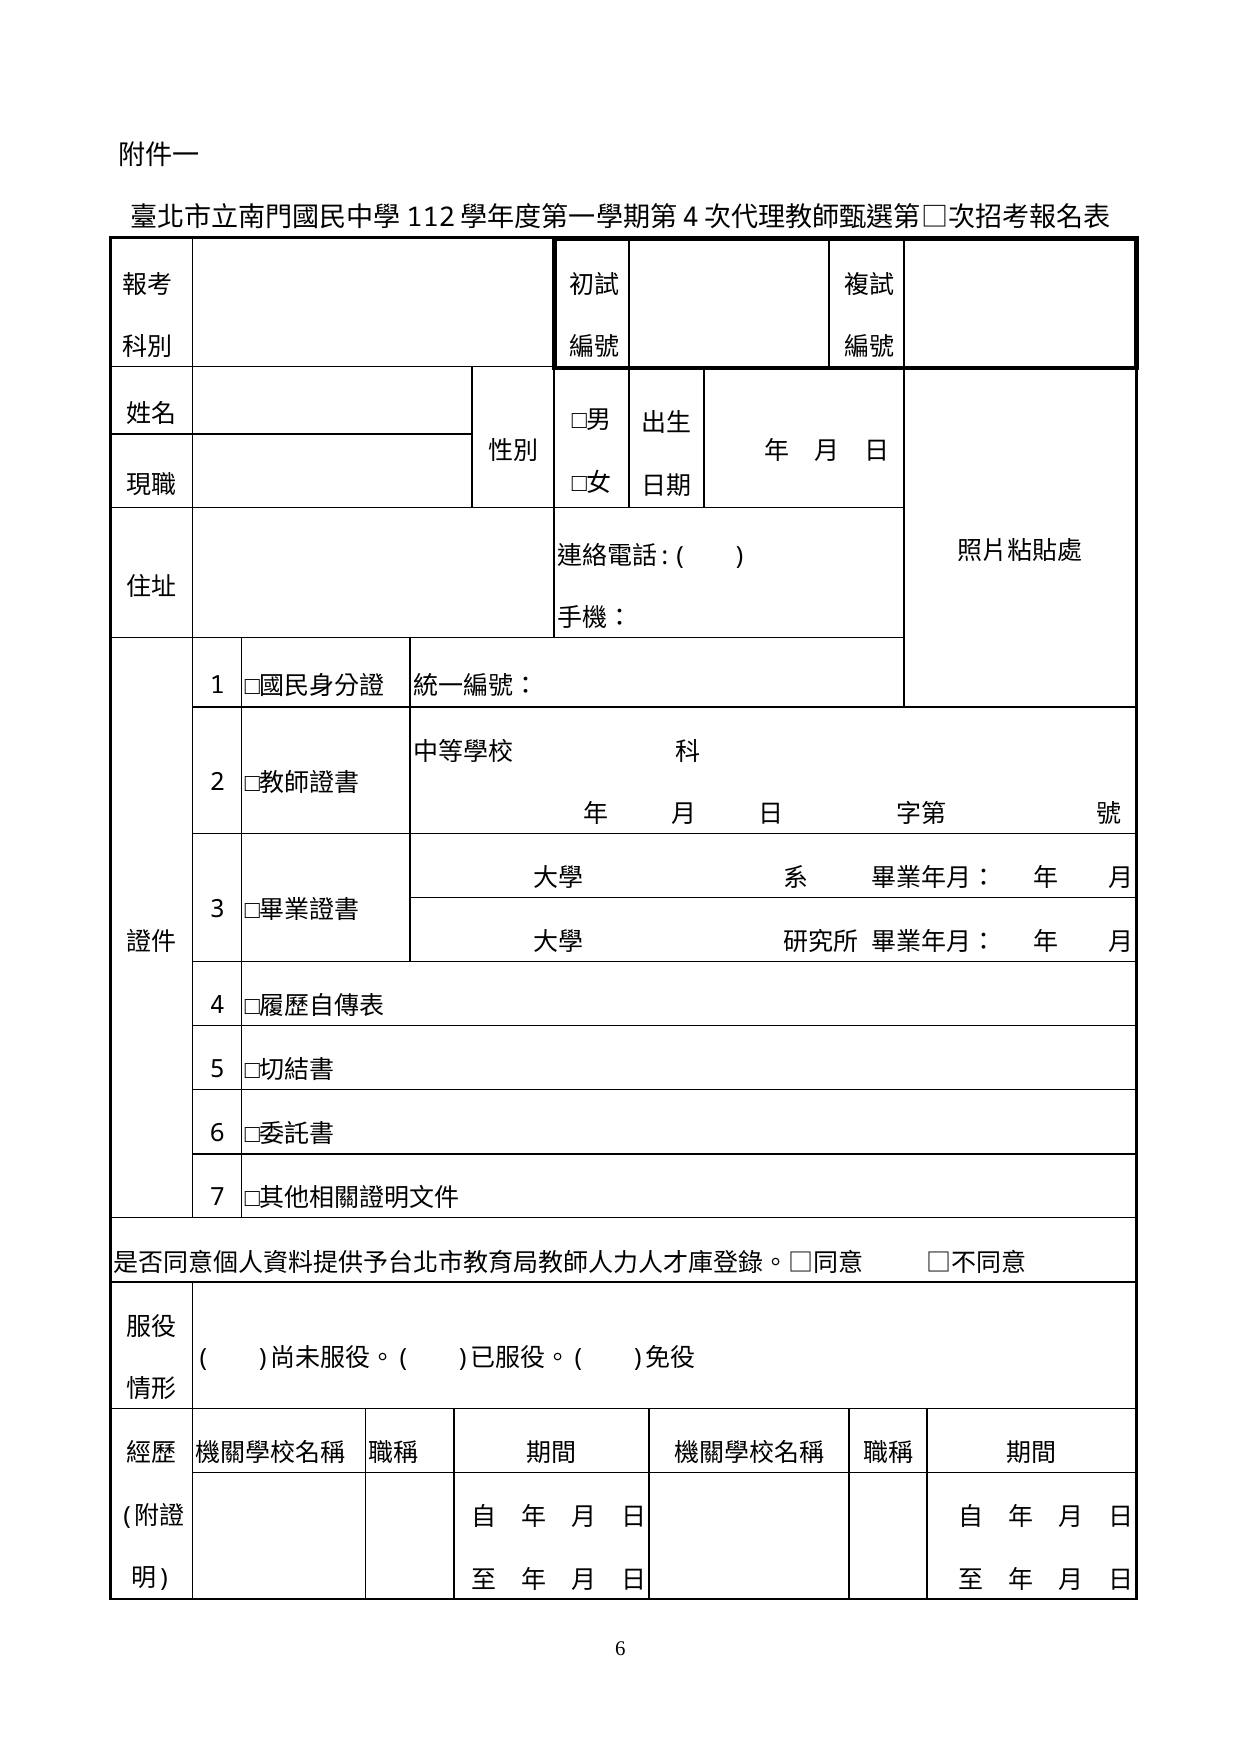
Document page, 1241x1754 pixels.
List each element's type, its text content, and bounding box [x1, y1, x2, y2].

table_header 報考科別 [112, 239, 192, 366]
table_cell □國民身分證 [242, 638, 409, 706]
table_cell 證件 [112, 638, 192, 1217]
text 臺北市立南門國民中學112學年度第一學期第4次代理教師甄選第□次招考報名表 [118, 173, 1122, 236]
table_cell 姓名 [112, 367, 192, 433]
table_header 複試 編號 [830, 241, 903, 366]
table_cell 中等學校 科 年 月 日 字第 號 [411, 708, 1135, 832]
table_cell 自 年 月 日 至 年 月 日 [928, 1473, 1135, 1598]
table_header [630, 241, 828, 366]
table_cell 現職 [112, 435, 192, 507]
table_cell 3 [193, 834, 241, 961]
table_cell 7 [193, 1155, 241, 1217]
table_cell 期間 [455, 1409, 648, 1472]
table_cell 1 [193, 638, 241, 706]
table_cell 6 [193, 1090, 241, 1153]
table_cell □委託書 [242, 1090, 1135, 1153]
table_cell [850, 1473, 926, 1598]
table_cell 職稱 [850, 1409, 926, 1472]
table_cell □切結書 [242, 1026, 1135, 1089]
table_cell 機關學校名稱 [650, 1409, 848, 1472]
table_cell [193, 508, 553, 637]
table_cell 是否同意個人資料提供予台北市教育局教師人力人才庫登錄。□同意 □不同意 [112, 1218, 1135, 1281]
table_header 初試 編號 [557, 241, 628, 366]
table_cell □畢業證書 [242, 834, 409, 961]
table_cell 大學 研究所 畢業年月： 年 月 [411, 898, 1135, 961]
table_cell 住址 [112, 508, 192, 637]
table_cell 年 月 日 [705, 370, 903, 507]
table_cell 2 [193, 708, 241, 832]
table_cell 統一編號： [411, 638, 903, 706]
text 附件一 [118, 111, 1122, 173]
table_cell 服役 情形 [112, 1283, 192, 1407]
table_cell □履歷自傳表 [242, 962, 1135, 1025]
table_cell 期間 [928, 1409, 1135, 1472]
table_cell [366, 1473, 453, 1598]
table_header [905, 241, 1134, 366]
table_cell [650, 1473, 848, 1598]
table_cell 照片粘貼處 [905, 370, 1135, 706]
table_cell □其他相關證明文件 [242, 1155, 1135, 1217]
table_cell [193, 367, 471, 433]
table_cell [193, 435, 471, 507]
table_cell ( )尚未服役。( )已服役。( )免役 [193, 1283, 1135, 1407]
table_cell 經歷(附證明) [112, 1409, 192, 1598]
table_cell □教師證書 [242, 708, 409, 832]
table_cell □男 □女 [555, 370, 628, 507]
table_cell 自 年 月 日 至 年 月 日 [455, 1473, 648, 1598]
table_cell 4 [193, 962, 241, 1025]
table_cell 職稱 [366, 1409, 453, 1472]
table_cell [193, 1473, 365, 1598]
table_cell 連絡電話:( ) 手機： [555, 508, 903, 637]
table_header [193, 239, 552, 366]
table_cell 大學 系 畢業年月： 年 月 [411, 834, 1135, 897]
table_cell 出生 日期 [630, 370, 703, 507]
table_cell 5 [193, 1026, 241, 1089]
table_cell 機關學校名稱 [193, 1409, 365, 1472]
table_cell 性別 [473, 367, 553, 507]
